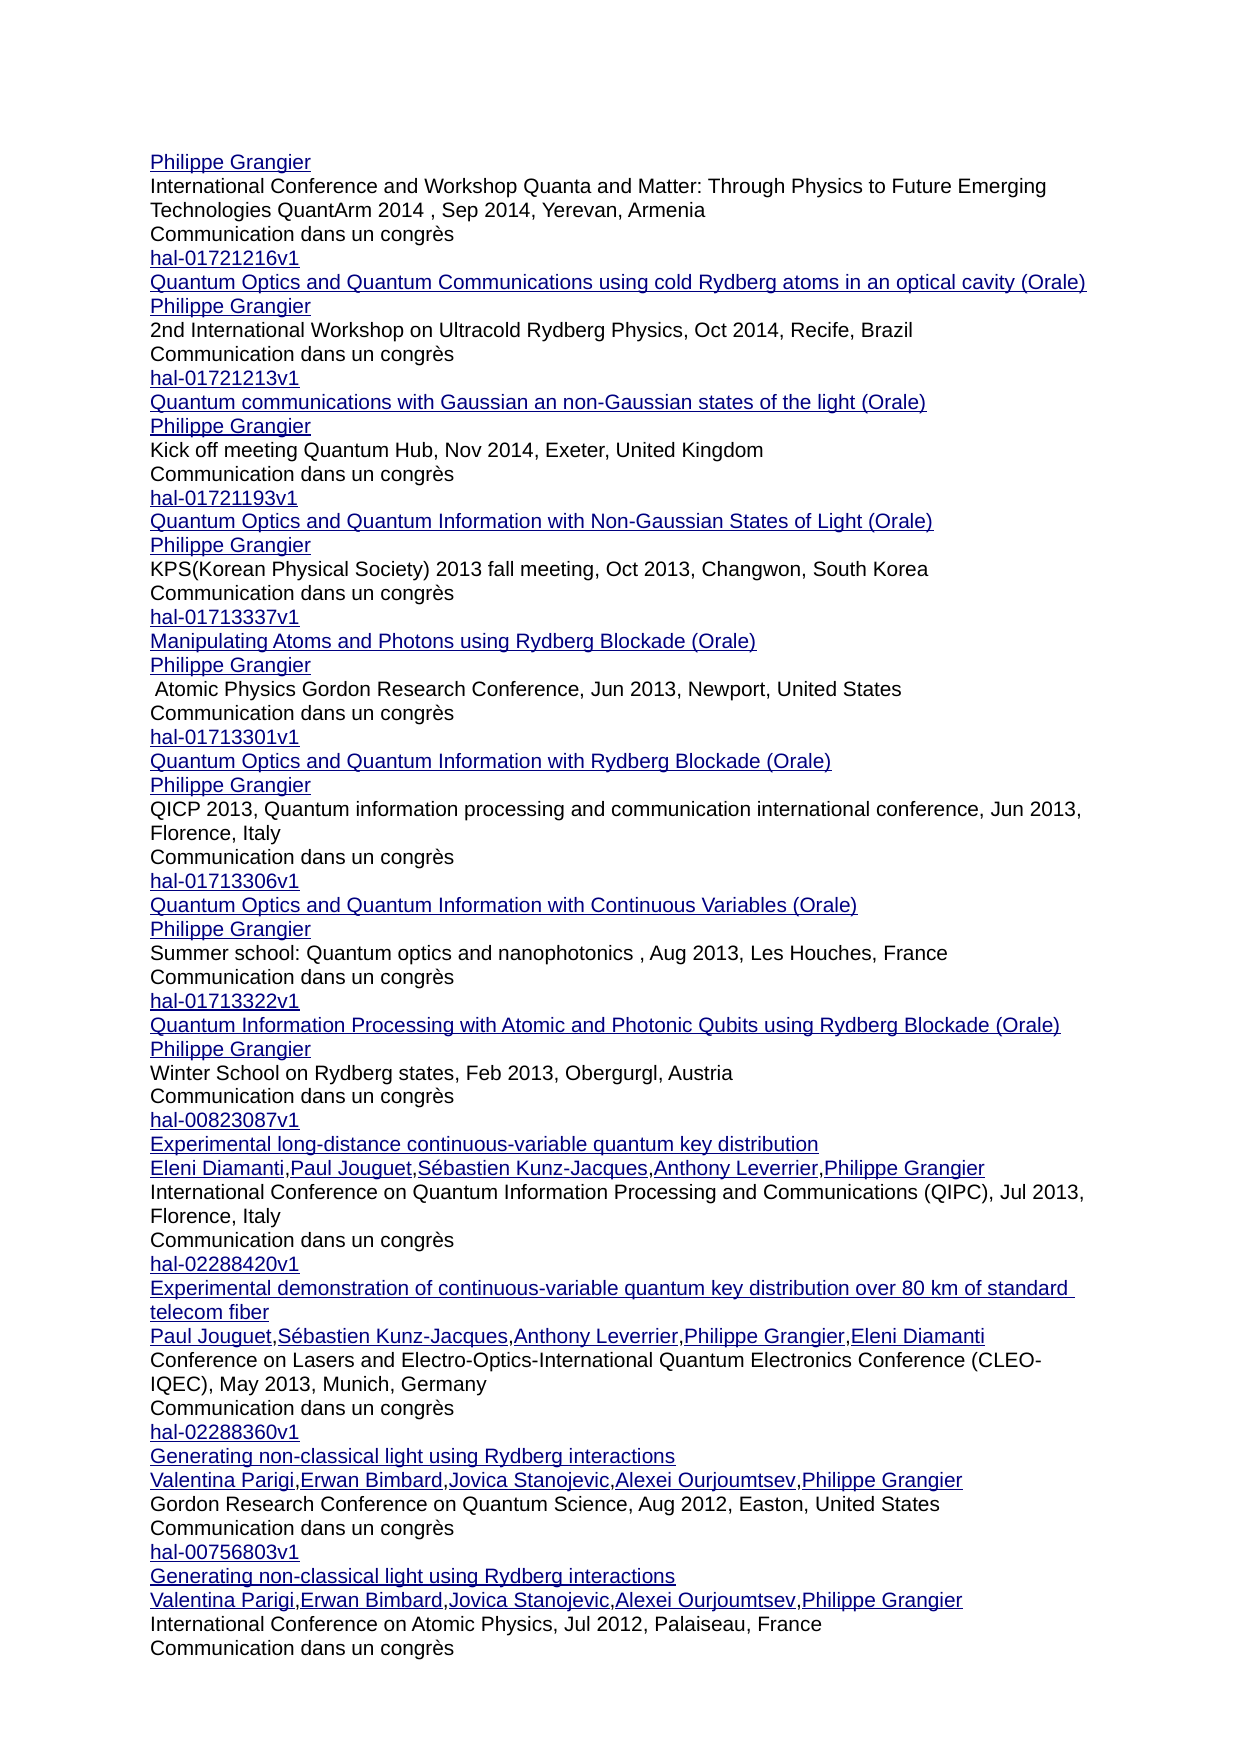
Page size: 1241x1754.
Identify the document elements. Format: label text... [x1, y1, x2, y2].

table_cell Generating non-classical light using Rydberg interactions Valentina Parigi,Erwan Bimbard,Jovica Stanojevic,Alexei Ourjoumtsev,Philippe Grangier International Conference on Atomic Physics, Jul 2012, Palaiseau, France Communication dans un congrès [150, 1564, 1090, 1659]
table_cell Experimental long-distance continuous-variable quantum key distribution Eleni Diamanti,Paul Jouguet,Sébastien Kunz-Jacques,Anthony Leverrier,Philippe Grangier International Conference on Quantum Information Processing and Communications (QIPC), Jul 2013, Florence, Italy Communication dans un congrès hal-02288420v1 [150, 1132, 1090, 1276]
table_cell Quantum Information Processing with Atomic and Photonic Qubits using Rydberg Blockade (Orale) Philippe Grangier Winter School on Rydberg states, Feb 2013, Obergurgl, Austria Communication dans un congrès hal-00823087v1 [150, 1013, 1090, 1132]
table_cell Generating non-classical light using Rydberg interactions Valentina Parigi,Erwan Bimbard,Jovica Stanojevic,Alexei Ourjoumtsev,Philippe Grangier Gordon Research Conference on Quantum Science, Aug 2012, Easton, United States Communication dans un congrès hal-00756803v1 [150, 1444, 1090, 1563]
table_cell Manipulating Atoms and Photons using Rydberg Blockade (Orale) Philippe Grangier Atomic Physics Gordon Research Conference, Jun 2013, Newport, United States Communication dans un congrès hal-01713301v1 [150, 629, 1090, 749]
table_cell Quantum Optics and Quantum Communications using cold Rydberg atoms in an optical cavity (Orale) Philippe Grangier 2nd International Workshop on Ultracold Rydberg Physics, Oct 2014, Recife, Brazil Communication dans un congrès hal-01721213v1 [150, 270, 1090, 389]
table_cell Quantum communications with Gaussian an non-Gaussian states of the light (Orale) Philippe Grangier Kick off meeting Quantum Hub, Nov 2014, Exeter, United Kingdom Communication dans un congrès hal-01721193v1 [150, 390, 1090, 509]
table_cell Quantum Optics and Quantum Information with Non-Gaussian States of Light (Orale) Philippe Grangier KPS(Korean Physical Society) 2013 fall meeting, Oct 2013, Changwon, South Korea Communication dans un congrès hal-01713337v1 [150, 509, 1090, 629]
table_cell Quantum Optics and Quantum Information with Rydberg Blockade (Orale) Philippe Grangier QICP 2013, Quantum information processing and communication international conference, Jun 2013, Florence, Italy Communication dans un congrès hal-01713306v1 [150, 749, 1090, 893]
table_cell Experimental demonstration of continuous-variable quantum key distribution over 80 km of standard telecom fiber Paul Jouguet,Sébastien Kunz-Jacques,Anthony Leverrier,Philippe Grangier,Eleni Diamanti Conference on Lasers and Electro-Optics-International Quantum Electronics Conference (CLEO-IQEC), May 2013, Munich, Germany Communication dans un congrès hal-02288360v1 [150, 1276, 1090, 1444]
table_cell Quantum Optics and Quantum Information with Continuous Variables (Orale) Philippe Grangier Summer school: Quantum optics and nanophotonics , Aug 2013, Les Houches, France Communication dans un congrès hal-01713322v1 [150, 893, 1090, 1012]
table_cell Philippe Grangier International Conference and Workshop Quanta and Matter: Through Physics to Future Emerging Technologies QuantArm 2014 , Sep 2014, Yerevan, Armenia Communication dans un congrès hal-01721216v1 [150, 150, 1090, 270]
